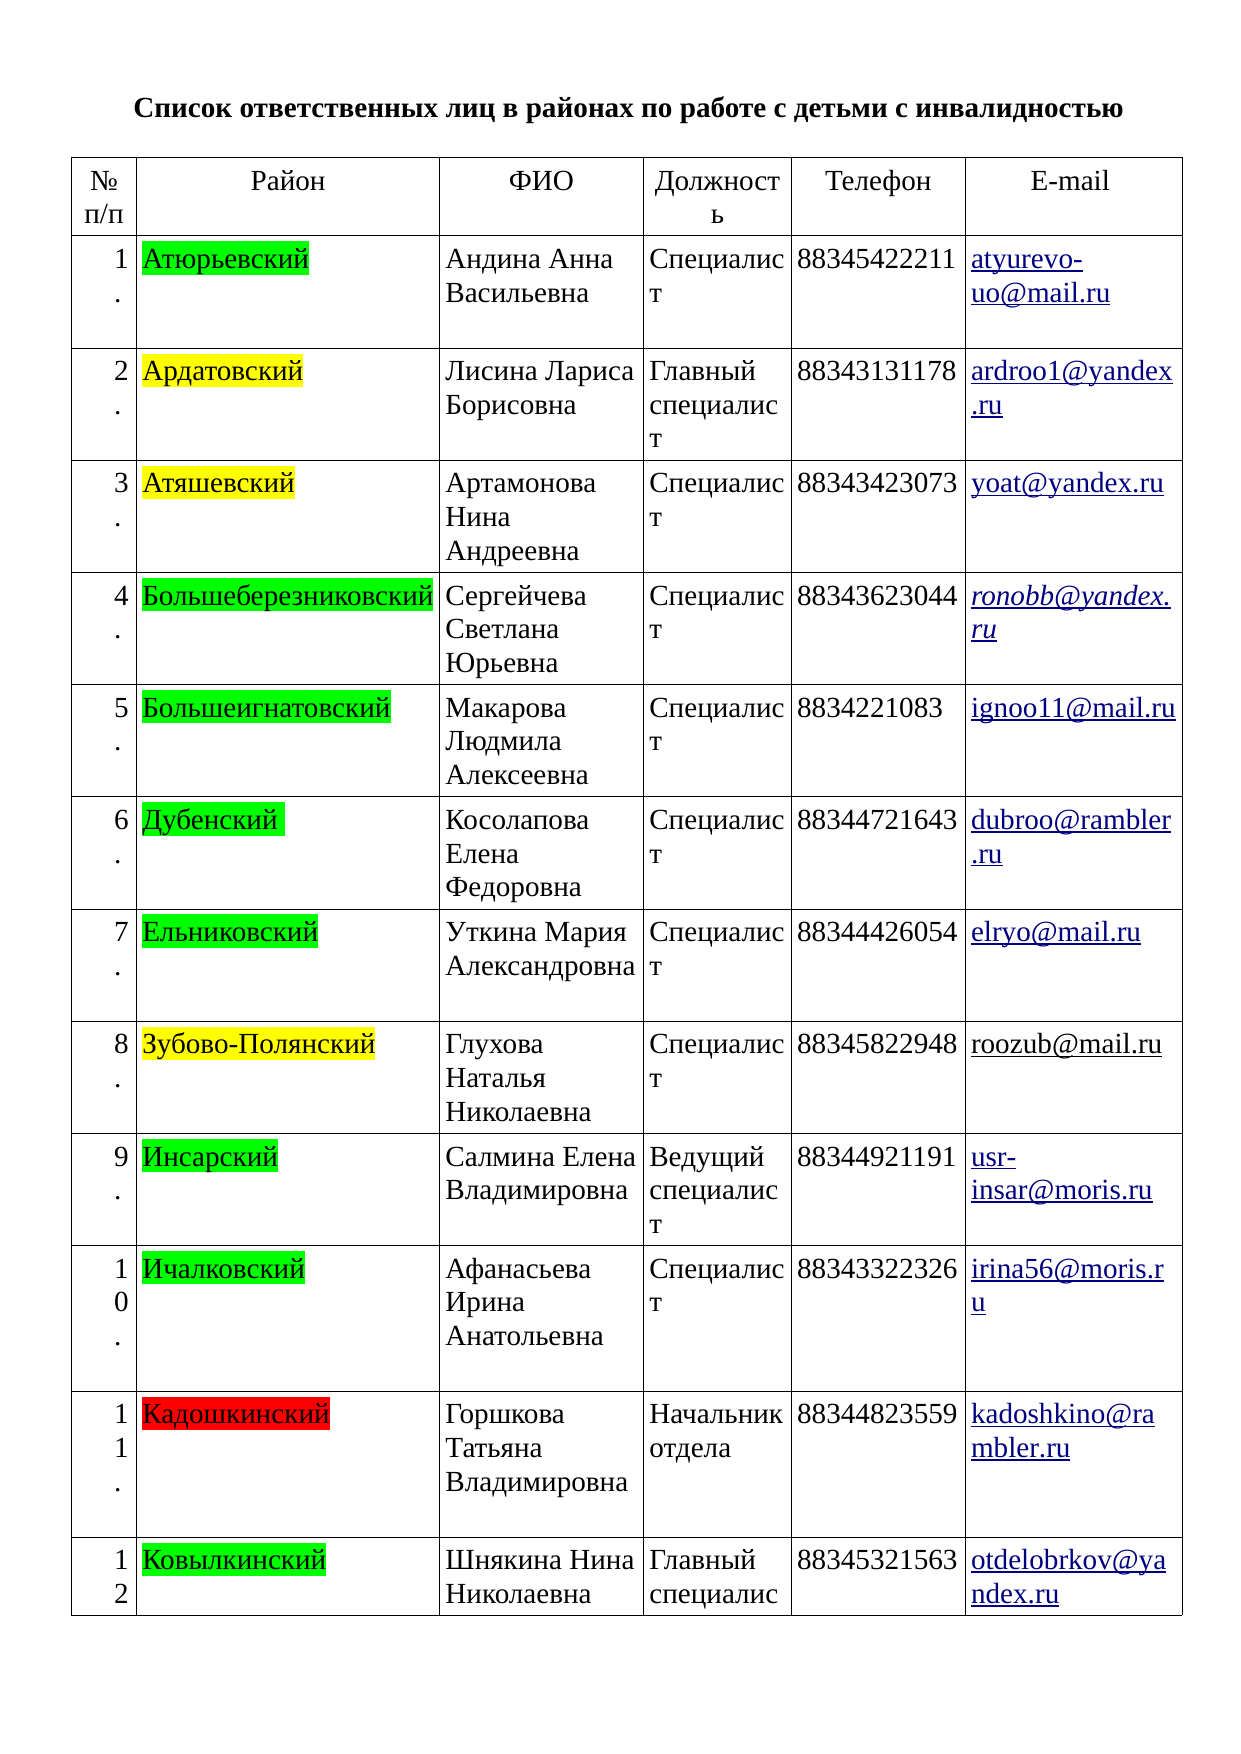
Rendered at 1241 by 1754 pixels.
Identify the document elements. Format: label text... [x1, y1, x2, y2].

table_header Должность [644, 158, 791, 235]
table_cell Большеигнатовский [137, 685, 439, 796]
table_cell [72, 1134, 136, 1245]
table_cell 88344721643 [792, 797, 965, 908]
table_cell [72, 1392, 136, 1537]
table_cell yoat@yandex.ru [966, 461, 1182, 572]
table_cell Ардатовский [137, 349, 439, 460]
table_cell Атюрьевский [137, 236, 439, 348]
table_cell Большеберезниковский [137, 573, 439, 684]
table_cell dubroo@rambler.ru [966, 797, 1182, 908]
table_cell elryo@mail.ru [966, 910, 1182, 1021]
table_cell Специалист [644, 685, 791, 796]
table_cell Специалист [644, 236, 791, 348]
table_cell Специалист [644, 461, 791, 572]
table_cell Косолапова Елена Федоровна [440, 797, 643, 908]
table_cell [72, 685, 136, 796]
table_cell [72, 1022, 136, 1133]
table_cell 8834221083 [792, 685, 965, 796]
table_cell ronobb@yandex.ru [966, 573, 1182, 684]
table_cell Специалист [644, 910, 791, 1021]
table_header Район [137, 158, 439, 235]
table_cell Лисина Лариса Борисовна [440, 349, 643, 460]
table_cell [72, 1246, 136, 1391]
table_cell Андина Анна Васильевна [440, 236, 643, 348]
table_cell Салмина Елена Владимировна [440, 1134, 643, 1245]
table_cell [72, 236, 136, 348]
table_cell Главный специалист [644, 349, 791, 460]
table_cell 88345822948 [792, 1022, 965, 1133]
table_cell [72, 349, 136, 460]
table_cell [72, 1538, 136, 1615]
table_cell Специалист [644, 797, 791, 908]
table_cell roozub@mail.ru [966, 1022, 1182, 1133]
table_cell Макарова Людмила Алексеевна [440, 685, 643, 796]
table_header Телефон [792, 158, 965, 235]
table_cell usr-insar@moris.ru [966, 1134, 1182, 1245]
table_cell 88343423073 [792, 461, 965, 572]
table_cell Горшкова Татьяна Владимировна [440, 1392, 643, 1537]
table_cell [72, 797, 136, 908]
table_cell kadoshkino@rambler.ru [966, 1392, 1182, 1537]
table_cell Начальник отдела [644, 1392, 791, 1537]
table_cell Специалист [644, 1246, 791, 1391]
table_cell Кадошкинский [137, 1392, 439, 1537]
table_cell [72, 910, 136, 1021]
table_cell Глухова Наталья Николаевна [440, 1022, 643, 1133]
table_cell 88344426054 [792, 910, 965, 1021]
table_cell Ельниковский [137, 910, 439, 1021]
table_cell Специалист [644, 573, 791, 684]
table_cell Дубенский [137, 797, 439, 908]
table_cell Ичалковский [137, 1246, 439, 1391]
table_cell Артамонова Нина Андреевна [440, 461, 643, 572]
table_cell ignoo11@mail.ru [966, 685, 1182, 796]
table_header E-mail [966, 158, 1182, 235]
table_cell Ковылкинский [137, 1538, 439, 1615]
table_cell Инсарский [137, 1134, 439, 1245]
text Список ответственных лиц в районах по работе с детьми с инвалидностью [73, 90, 1184, 123]
table_header № п/п [72, 158, 136, 235]
table_cell [72, 461, 136, 572]
table_cell Специалист [644, 1022, 791, 1133]
table_cell [72, 573, 136, 684]
table_cell Уткина Мария Александровна [440, 910, 643, 1021]
table_cell 88343131178 [792, 349, 965, 460]
table_cell atyurevo-uo@mail.ru [966, 236, 1182, 348]
table_cell 88345321563 [792, 1538, 965, 1615]
table_cell 88343322326 [792, 1246, 965, 1391]
table_cell Сергейчева Светлана Юрьевна [440, 573, 643, 684]
table_cell 88344921191 [792, 1134, 965, 1245]
table_cell 88345422211 [792, 236, 965, 348]
table_cell otdelobrkov@yandex.ru [966, 1538, 1182, 1615]
table_cell ardroo1@yandex.ru [966, 349, 1182, 460]
table_header ФИО [440, 158, 643, 235]
table_cell irina56@moris.ru [966, 1246, 1182, 1391]
table_cell Шнякина Нина Николаевна [440, 1538, 643, 1615]
table_cell Ведущий специалист [644, 1134, 791, 1245]
table_cell 88344823559 [792, 1392, 965, 1537]
table_cell Атяшевский [137, 461, 439, 572]
table_cell 88343623044 [792, 573, 965, 684]
table_cell Главный специалис [644, 1538, 791, 1615]
table_cell Зубово-Полянский [137, 1022, 439, 1133]
table_cell Афанасьева Ирина Анатольевна [440, 1246, 643, 1391]
